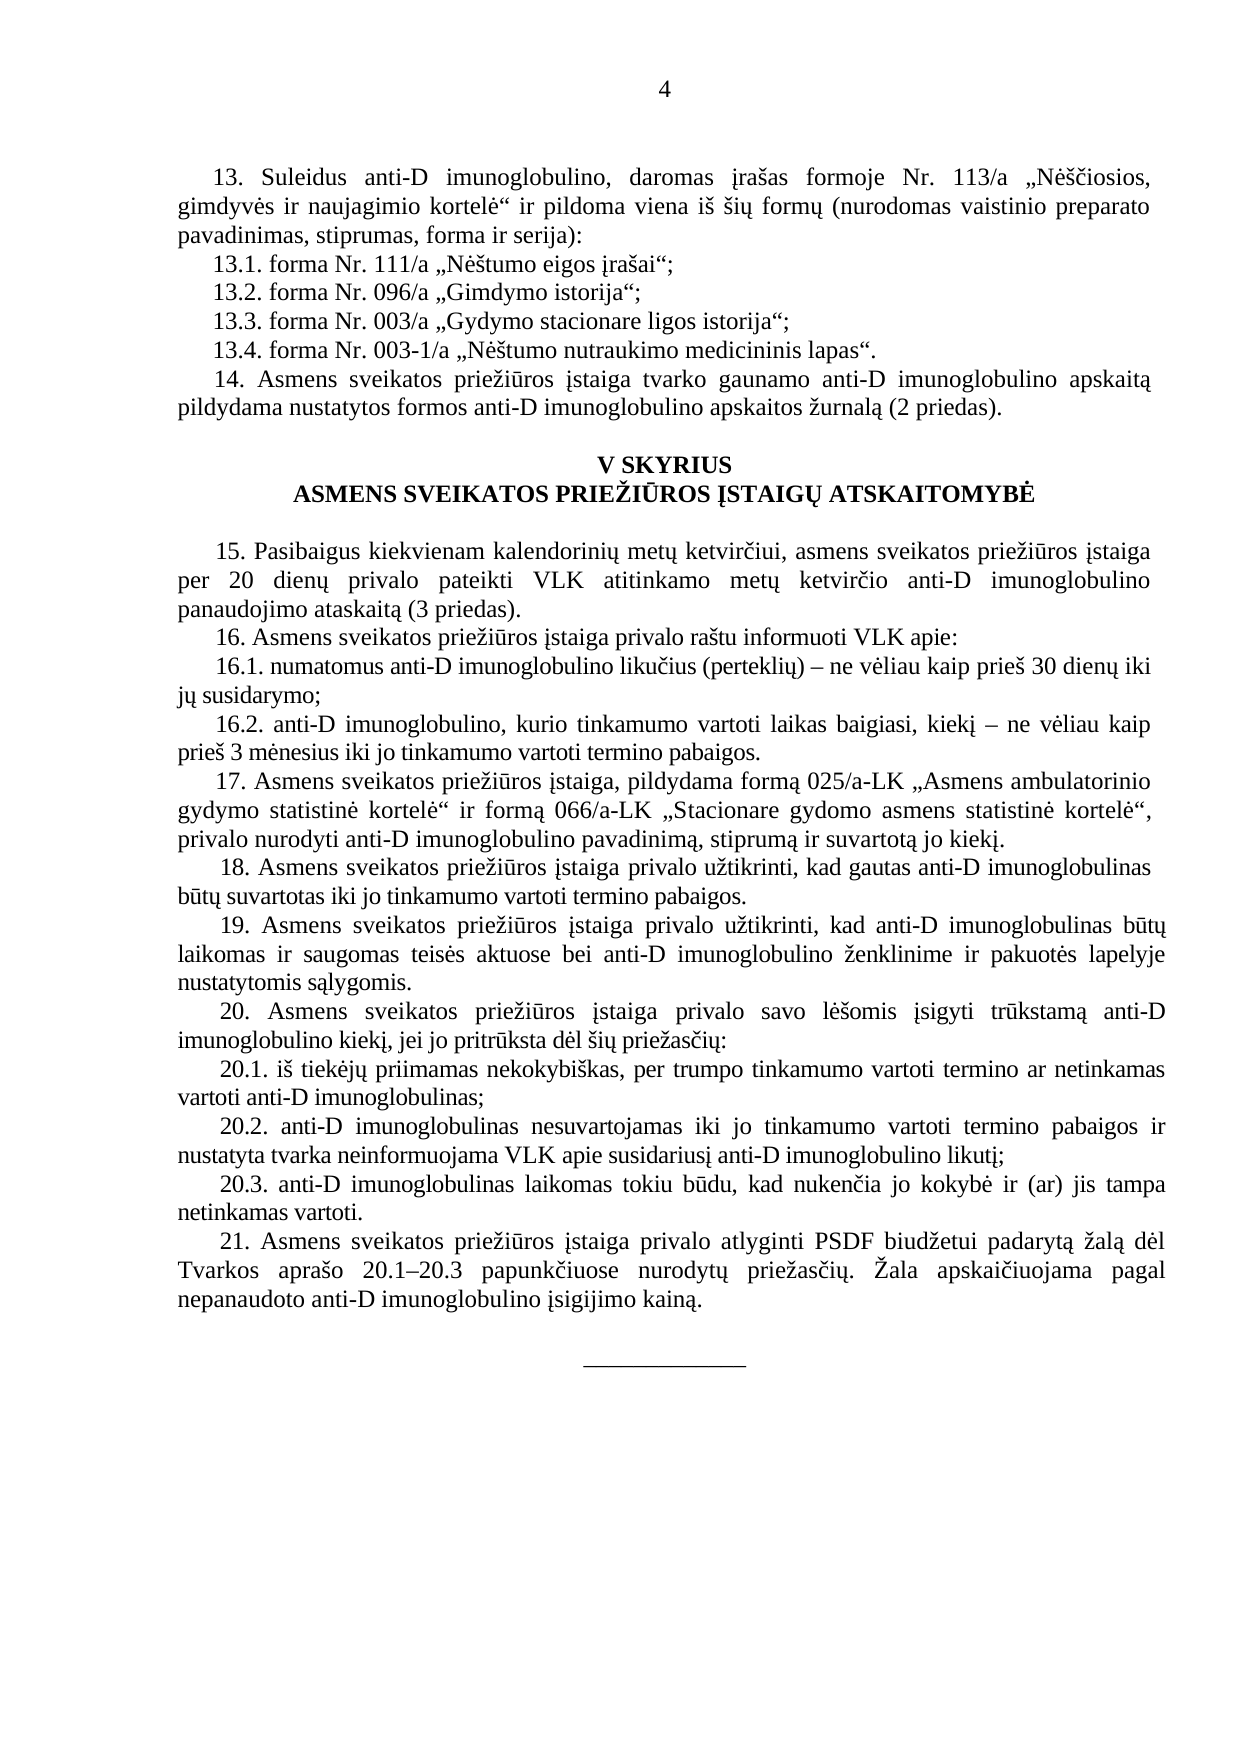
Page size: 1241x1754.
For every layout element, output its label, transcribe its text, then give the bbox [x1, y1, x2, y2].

text 16.1. numatomus anti-D imunoglobulino likučius (perteklių) – ne vėliau kaip prieš 30 dienų iki jų susidarymo; [177, 651, 1152, 709]
text 16. Asmens sveikatos priežiūros įstaiga privalo raštu informuoti VLK apie: [177, 622, 1152, 651]
text 18. Asmens sveikatos priežiūros įstaiga privalo užtikrinti, kad gautas anti-D imunoglobulinas būtų suvartotas iki jo tinkamumo vartoti termino pabaigos. [177, 852, 1152, 910]
text 17. Asmens sveikatos priežiūros įstaiga, pildydama formą 025/a-LK „Asmens ambulatorinio gydymo statistinė kortelė“ ir formą 066/a-LK „Stacionare gydomo asmens statistinė kortelė“, privalo nurodyti anti-D imunoglobulino pavadinimą, stiprumą ir suvartotą jo kiekį. [177, 766, 1152, 852]
text 13.4. forma Nr. 003-1/a „Nėštumo nutraukimo medicininis lapas“. [177, 335, 1152, 364]
text ASMENS SVEIKATOS PRIEŽIŪROS ĮSTAIGŲ ATSKAITOMYBĖ [177, 479, 1152, 507]
text 13.3. forma Nr. 003/a „Gydymo stacionare ligos istorija“; [177, 306, 1152, 335]
text 16.2. anti-D imunoglobulino, kurio tinkamumo vartoti laikas baigiasi, kiekį – ne vėliau kaip prieš 3 mėnesius iki jo tinkamumo vartoti termino pabaigos. [177, 709, 1152, 766]
text 15. Pasibaigus kiekvienam kalendorinių metų ketvirčiui, asmens sveikatos priežiūros įstaiga per 20 dienų privalo pateikti VLK atitinkamo metų ketvirčio anti-D imunoglobulino panaudojimo ataskaitą (3 priedas). [177, 536, 1152, 622]
text 20.2. anti-D imunoglobulinas nesuvartojamas iki jo tinkamumo vartoti termino pabaigos ir nustatyta tvarka neinformuojama VLK apie susidariusį anti-D imunoglobulino likutį; [177, 1111, 1166, 1169]
text _____________ [177, 1341, 1152, 1370]
text 20.3. anti-D imunoglobulinas laikomas tokiu būdu, kad nukenčia jo kokybė ir (ar) jis tampa netinkamas vartoti. [177, 1169, 1166, 1226]
text 19. Asmens sveikatos priežiūros įstaiga privalo užtikrinti, kad anti-D imunoglobulinas būtų laikomas ir saugomas teisės aktuose bei anti-D imunoglobulino ženklinime ir pakuotės lapelyje nustatytomis sąlygomis. [177, 910, 1166, 996]
text 20. Asmens sveikatos priežiūros įstaiga privalo savo lėšomis įsigyti trūkstamą anti-D imunoglobulino kiekį, jei jo pritrūksta dėl šių priežasčių: [177, 996, 1166, 1054]
text 13.2. forma Nr. 096/a „Gimdymo istorija“; [177, 277, 1152, 306]
text V SKYRIUS [177, 450, 1152, 479]
text 14. Asmens sveikatos priežiūros įstaiga tvarko gaunamo anti-D imunoglobulino apskaitą pildydama nustatytos formos anti-D imunoglobulino apskaitos žurnalą (2 priedas). [177, 364, 1152, 421]
text 20.1. iš tiekėjų priimamas nekokybiškas, per trumpo tinkamumo vartoti termino ar netinkamas vartoti anti-D imunoglobulinas; [177, 1054, 1166, 1111]
text 13.1. forma Nr. 111/a „Nėštumo eigos įrašai“; [177, 249, 1152, 277]
text 21. Asmens sveikatos priežiūros įstaiga privalo atlyginti PSDF biudžetui padarytą žalą dėl Tvarkos aprašo 20.1–20.3 papunkčiuose nurodytų priežasčių. Žala apskaičiuojama pagal nepanaudoto anti-D imunoglobulino įsigijimo kainą. [177, 1226, 1166, 1312]
text 13. Suleidus anti-D imunoglobulino, daromas įrašas formoje Nr. 113/a „Nėščiosios, gimdyvės ir naujagimio kortelė“ ir pildoma viena iš šių formų (nurodomas vaistinio preparato pavadinimas, stiprumas, forma ir serija): [177, 162, 1152, 249]
